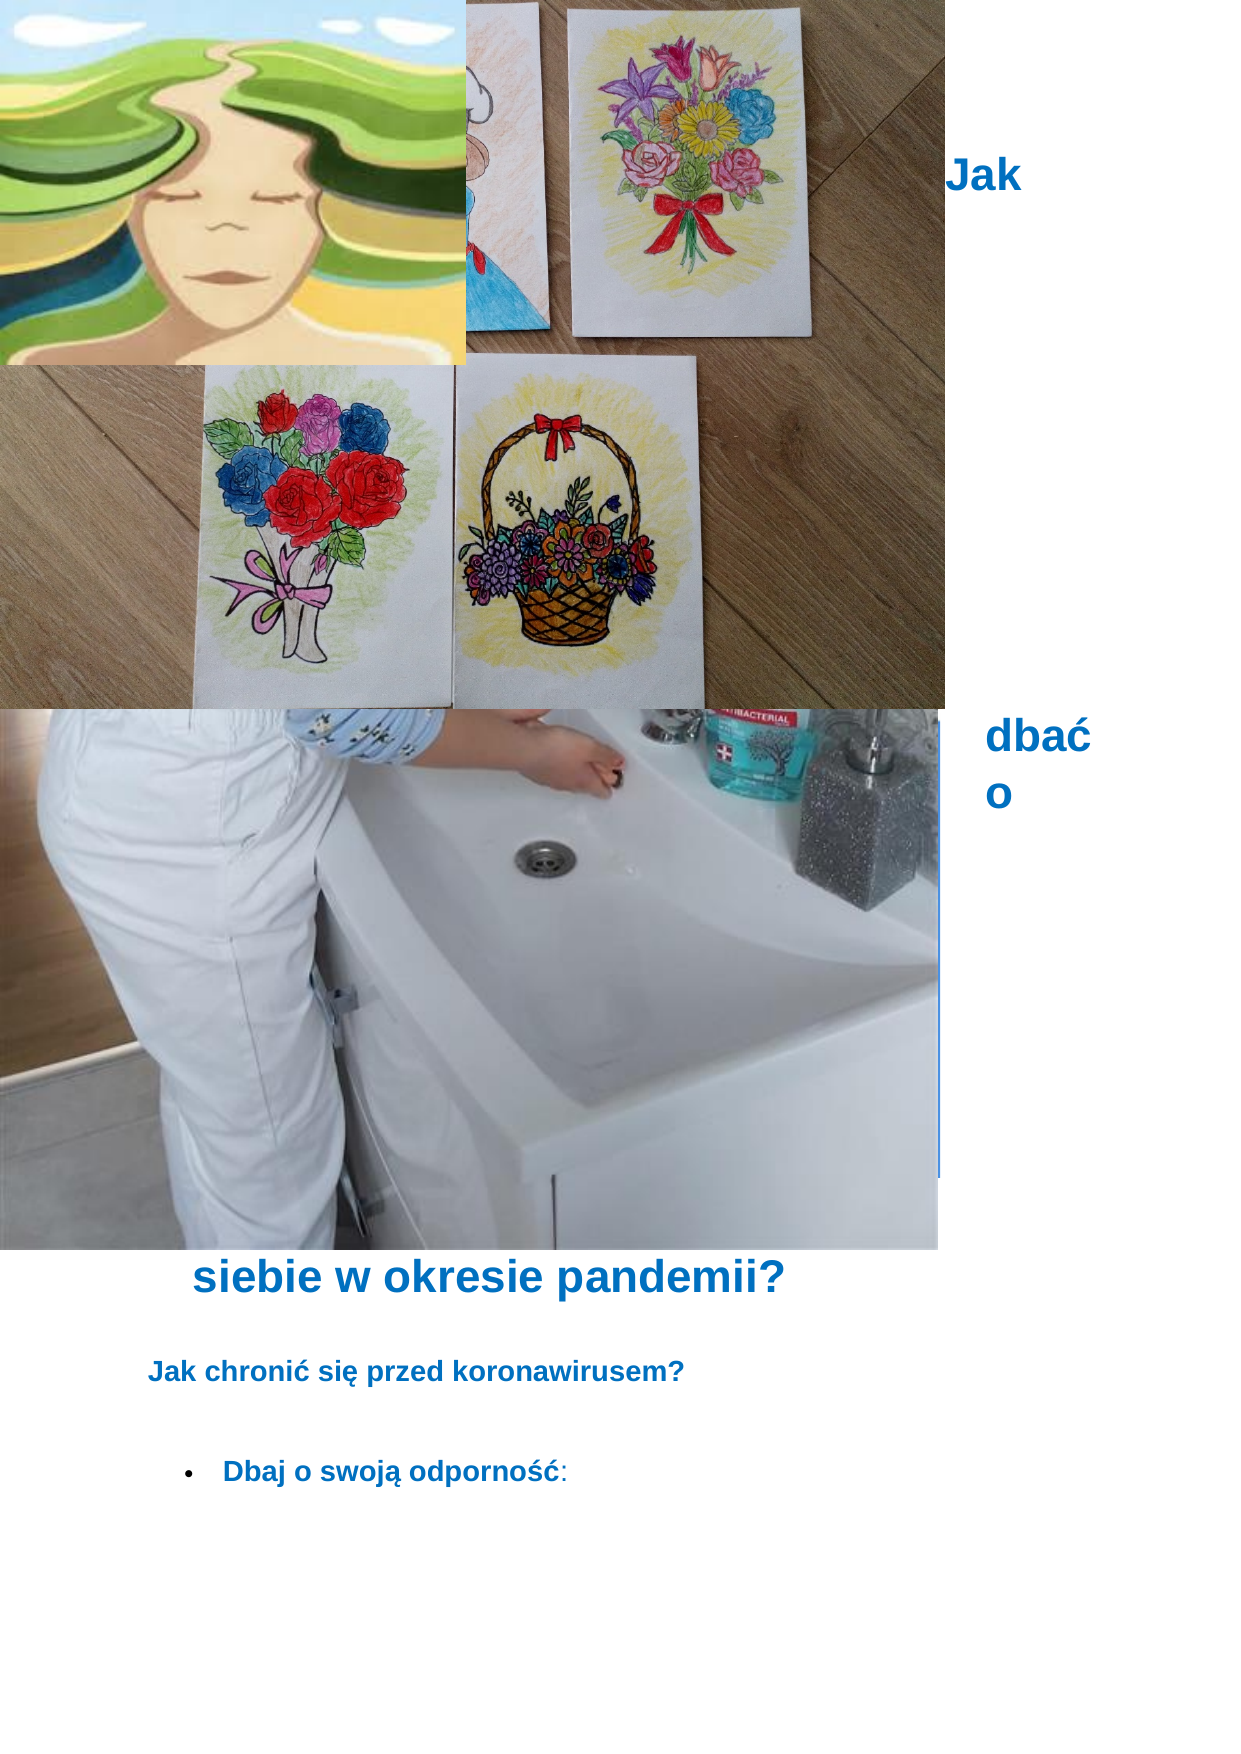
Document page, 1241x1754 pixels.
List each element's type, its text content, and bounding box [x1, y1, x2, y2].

subtitle Jak dbać o siebie w okresie pandemii? [148, 148, 1093, 1303]
picture [0, 0, 945, 1250]
list Dbaj o swoją odporność: [185, 1454, 1093, 1487]
subtitle Jak chronić się przed koronawirusem? [148, 1354, 1093, 1387]
